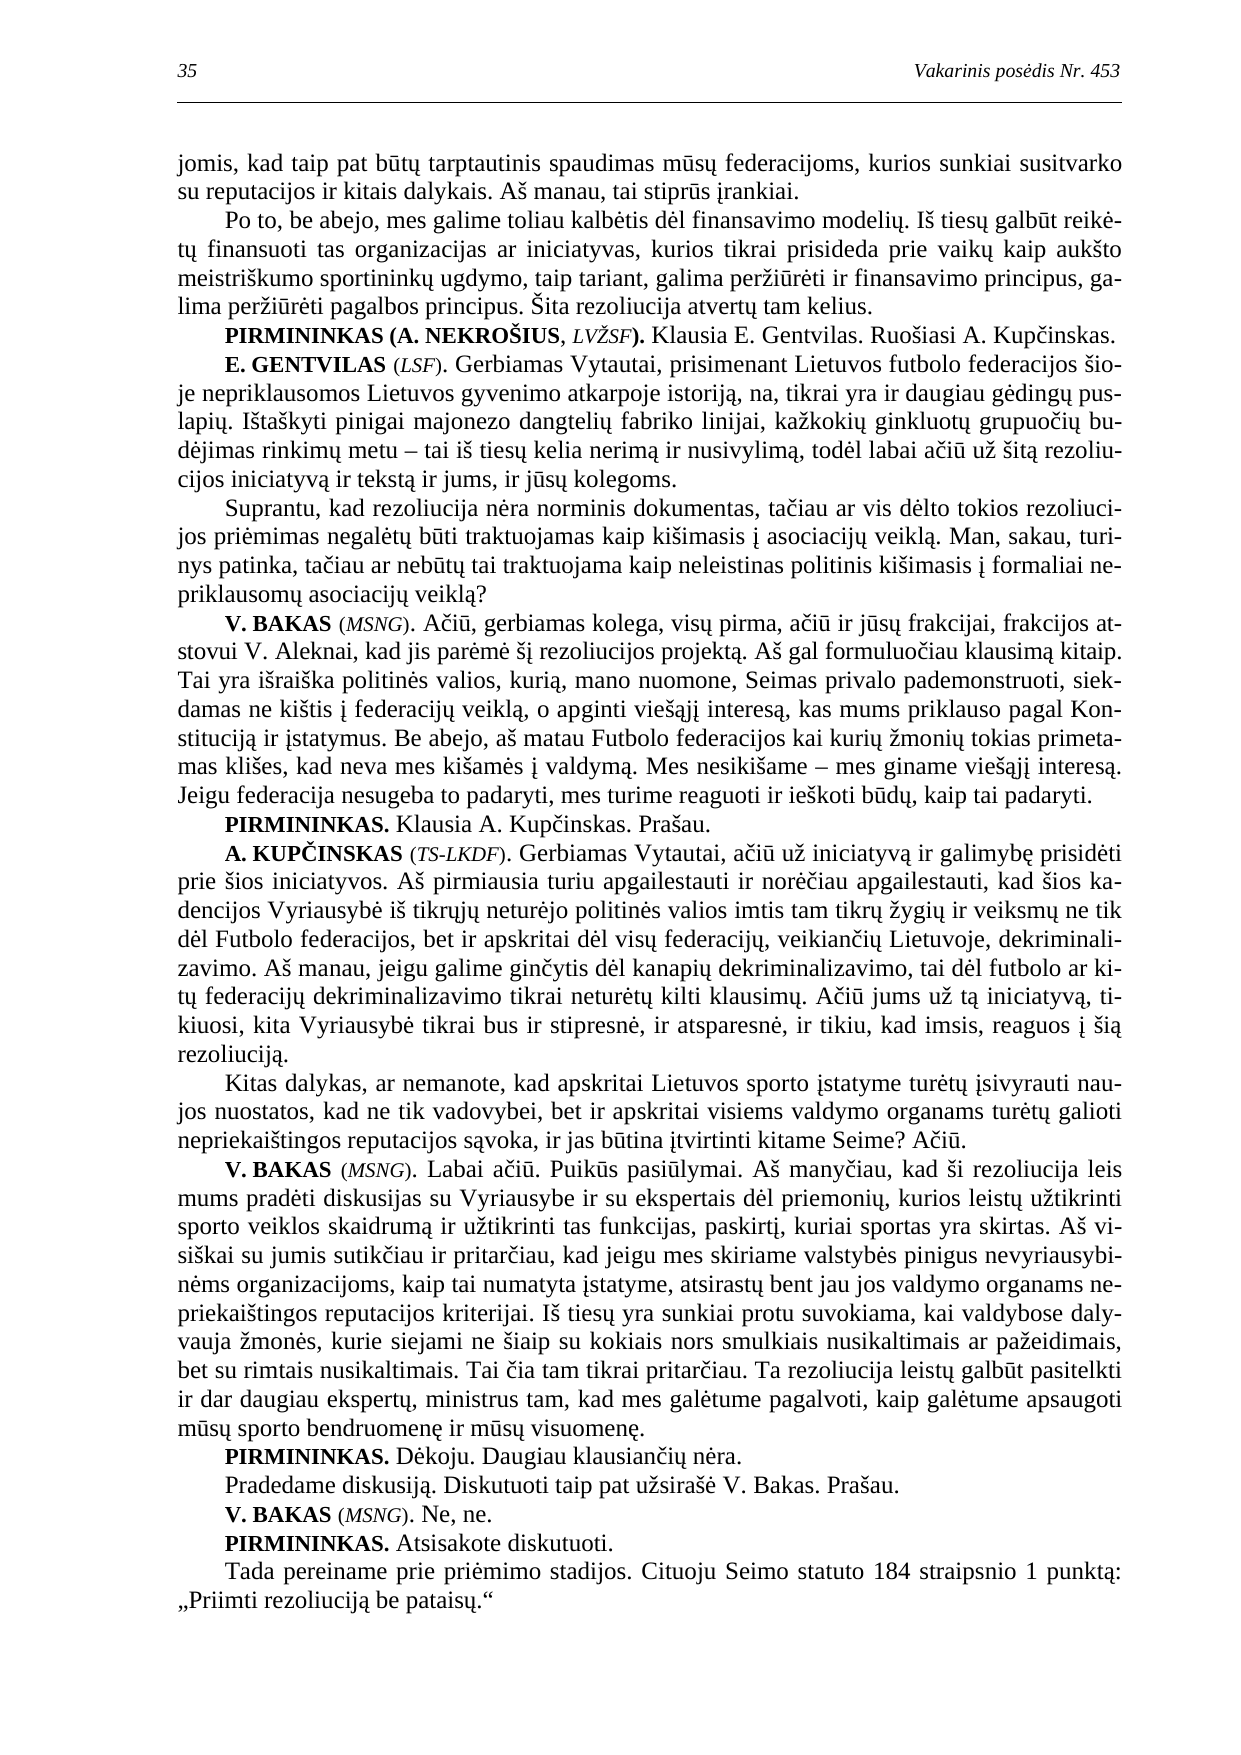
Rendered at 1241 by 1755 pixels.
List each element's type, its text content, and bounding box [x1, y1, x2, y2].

text V. BAKAS (MSNG). Ačiū, ger­bia­mas ko­le­ga, vi­sų pir­ma, ačiū ir jū­sų frak­ci­jai, frak­ci­jos at­sto­vui V. Alek­nai, kad jis pa­rė­mė šį re­zo­liu­ci­jos pro­jek­tą. Aš gal for­mu­luo­čiau klau­si­mą ki­taip. Tai yra iš­raiš­ka po­li­ti­nės va­lios, ku­rią, ma­no nuo­mo­ne, Sei­mas pri­va­lo pa­de­monst­ruo­ti, siek­da­mas ne kiš­tis į fe­de­ra­ci­jų veik­lą, o ap­gin­ti vie­šą­jį in­te­re­są, kas mums pri­klau­so pa­gal Kon­sti­tu­ci­ją ir įsta­ty­mus. Be abe­jo, aš ma­tau Fut­bo­lo fe­de­ra­ci­jos kai ku­rių žmo­nių to­kias pri­me­ta­mas kli­šes, kad ne­va mes ki­ša­mės į val­dy­mą. Mes ne­si­ki­ša­me – mes gi­na­me vie­šą­jį in­te­re­są. Jei­gu fe­de­ra­ci­ja ne­su­ge­ba to pa­da­ry­ti, mes tu­ri­me re­a­guo­ti ir ieš­ko­ti bū­dų, kaip tai pa­da­ry­ti. [177, 608, 1122, 809]
text PIRMININKAS. At­si­sa­ko­te dis­ku­tuo­ti. [177, 1528, 1122, 1556]
text Po to, be abe­jo, mes ga­li­me to­liau kal­bė­tis dėl fi­nan­sa­vi­mo mo­de­lių. Iš tie­sų gal­būt rei­kė­tų fi­nan­suo­ti tas or­ga­ni­za­ci­jas ar ini­cia­ty­vas, ku­rios tik­rai pri­si­de­da prie vai­kų kaip aukš­to meist­riš­ku­mo spor­ti­nin­kų ug­dy­mo, taip ta­riant, ga­li­ma per­žiū­rė­ti ir fi­nan­sa­vi­mo prin­ci­pus, ga­li­ma per­žiū­rė­ti pa­gal­bos prin­ci­pus. Ši­ta re­zo­liu­ci­ja at­ver­tų tam ke­lius. [177, 205, 1122, 320]
text PIRMININKAS (A. NEKROŠIUS, LVŽSF). Klau­sia E. Gent­vi­las. Ruo­šia­si A. Kup­čins­kas. [177, 320, 1122, 349]
text E. GENTVILAS (LSF). Ger­bia­mas Vy­tau­tai, pri­si­me­nant Lie­tu­vos fut­bo­lo fe­de­ra­ci­jos šio­je ne­pri­klau­so­mos Lie­tu­vos gy­ve­ni­mo at­kar­po­je is­to­ri­ją, na, tik­rai yra ir dau­giau gė­din­gų pus­la­pių. Iš­taš­ky­ti pi­ni­gai ma­jo­ne­zo dang­te­lių fab­ri­ko li­ni­jai, kaž­ko­kių gin­kluo­tų gru­puo­čių bu­dė­ji­mas rin­ki­mų me­tu – tai iš tie­sų ke­lia ne­ri­mą ir nu­si­vy­li­mą, to­dėl la­bai ačiū už ši­tą re­zo­liu­ci­jos ini­cia­ty­vą ir teks­tą ir jums, ir jū­sų ko­le­goms. [177, 349, 1122, 493]
text PIRMININKAS. Klau­sia A. Kup­čins­kas. Pra­šau. [177, 809, 1122, 838]
text V. BAKAS (MSNG). La­bai ačiū. Pui­kūs pa­siū­ly­mai. Aš ma­ny­čiau, kad ši re­zo­liu­ci­ja leis mums pra­dė­ti dis­ku­si­jas su Vy­riau­sy­be ir su eks­per­tais dėl prie­mo­nių, ku­rios leis­tų už­tik­rin­ti spor­to veik­los skaid­ru­mą ir už­tik­rin­ti tas funk­ci­jas, pa­skir­tį, ku­riai spor­tas yra skir­tas. Aš vi­siš­kai su ju­mis su­tik­čiau ir pri­tar­čiau, kad jei­gu mes ski­ria­me vals­ty­bės pi­ni­gus ne­vy­riau­sy­bi­nėms or­ga­ni­za­ci­joms, kaip tai nu­ma­ty­ta įsta­ty­me, at­si­ras­tų bent jau jos val­dy­mo or­ga­nams ne­pri­ekaiš­tin­gos re­pu­ta­ci­jos kri­te­ri­jai. Iš tie­sų yra sun­kiai pro­tu su­vo­kia­ma, kai val­dy­bo­se da­ly­vau­ja žmo­nės, ku­rie sie­ja­mi ne šiaip su ko­kiais nors smul­kiais nu­si­kal­ti­mais ar pa­žei­di­mais, bet su rim­tais nu­si­kal­ti­mais. Tai čia tam tik­rai pri­tar­čiau. Ta re­zo­liu­ci­ja leis­tų gal­būt pa­si­telk­ti ir dar dau­giau eks­per­tų, mi­nist­rus tam, kad mes ga­lė­tu­me pa­gal­vo­ti, kaip ga­lė­tu­me ap­sau­go­ti mū­sų spor­to ben­druo­me­nę ir mū­sų vi­suo­me­nę. [177, 1154, 1122, 1441]
text A. KUPČINSKAS (TS-LKDF). Ger­bia­mas Vy­tau­tai, ačiū už ini­cia­ty­vą ir ga­li­my­bę pri­si­dė­ti prie šios ini­cia­ty­vos. Aš pir­miau­sia tu­riu ap­gai­les­tau­ti ir no­rė­čiau ap­gai­les­tau­ti, kad šios ka­den­ci­jos Vy­riau­sy­bė iš tik­rų­jų ne­tu­rė­jo po­li­ti­nės va­lios im­tis tam tik­rų žy­gių ir veiks­mų ne tik dėl Fut­bo­lo fe­de­ra­ci­jos, bet ir ap­skri­tai dėl vi­sų fe­de­ra­ci­jų, vei­kian­čių Lie­tu­vo­je, dek­ri­mi­na­li­za­vi­mo. Aš ma­nau, jei­gu ga­li­me gin­čy­tis dėl ka­na­pių dek­ri­mi­na­li­za­vi­mo, tai dėl fut­bo­lo ar ki­tų fe­de­ra­ci­jų dek­ri­mi­na­li­za­vi­mo tik­rai ne­tu­rė­tų kil­ti klau­si­mų. Ačiū jums už tą ini­cia­ty­vą, ti­kiuo­si, ki­ta Vy­riau­sy­bė tik­rai bus ir stip­res­nė, ir at­spa­res­nė, ir ti­kiu, kad im­sis, re­a­guos į šią re­zo­liu­ci­ją. [177, 838, 1122, 1068]
text PIRMININKAS. Dė­ko­ju. Dau­giau klau­sian­čių nė­ra. [177, 1441, 1122, 1470]
text Pra­de­da­me dis­ku­si­ją. Dis­ku­tuo­ti taip pat už­si­ra­šė V. Ba­kas. Pra­šau. [177, 1470, 1122, 1499]
text Su­pran­tu, kad re­zo­liu­ci­ja nė­ra nor­mi­nis do­ku­men­tas, ta­čiau ar vis dėl­to to­kios re­zo­liu­ci­jos pri­ėmi­mas ne­ga­lė­tų bū­ti trak­tuo­ja­mas kaip ki­ši­ma­sis į aso­cia­ci­jų veik­lą. Man, sa­kau, tu­ri­nys pa­tin­ka, ta­čiau ar ne­bū­tų tai trak­tuo­ja­ma kaip ne­leis­ti­nas po­li­ti­nis ki­ši­ma­sis į for­ma­liai ne­pri­klau­so­mų aso­cia­ci­jų veik­lą? [177, 493, 1122, 608]
text Ta­da per­ei­na­me prie pri­ėmi­mo sta­di­jos. Ci­tuo­ju Sei­mo sta­tu­to 184 straips­nio 1 punk­tą: „Pri­im­ti re­zo­liu­ci­ją be pa­tai­sų.“ [177, 1556, 1122, 1614]
text V. BAKAS (MSNG). Ne, ne. [177, 1499, 1122, 1528]
text jo­mis, kad taip pat bū­tų tarp­tau­ti­nis spau­di­mas mū­sų fe­de­ra­ci­joms, ku­rios sun­kiai su­si­tvar­ko su re­pu­ta­ci­jos ir ki­tais da­ly­kais. Aš ma­nau, tai stip­rūs įran­kiai. [177, 148, 1122, 205]
text Ki­tas da­ly­kas, ar ne­ma­no­te, kad ap­skri­tai Lie­tu­vos spor­to įsta­ty­me tu­rė­tų įsi­vy­rau­ti nau­jos nuo­sta­tos, kad ne tik va­do­vy­bei, bet ir ap­skri­tai vi­siems val­dy­mo or­ga­nams tu­rė­tų ga­lio­ti ne­pri­ekaiš­tin­gos re­pu­ta­ci­jos są­vo­ka, ir jas bū­ti­na įtvir­tin­ti ki­ta­me Sei­me? Ačiū. [177, 1068, 1122, 1154]
